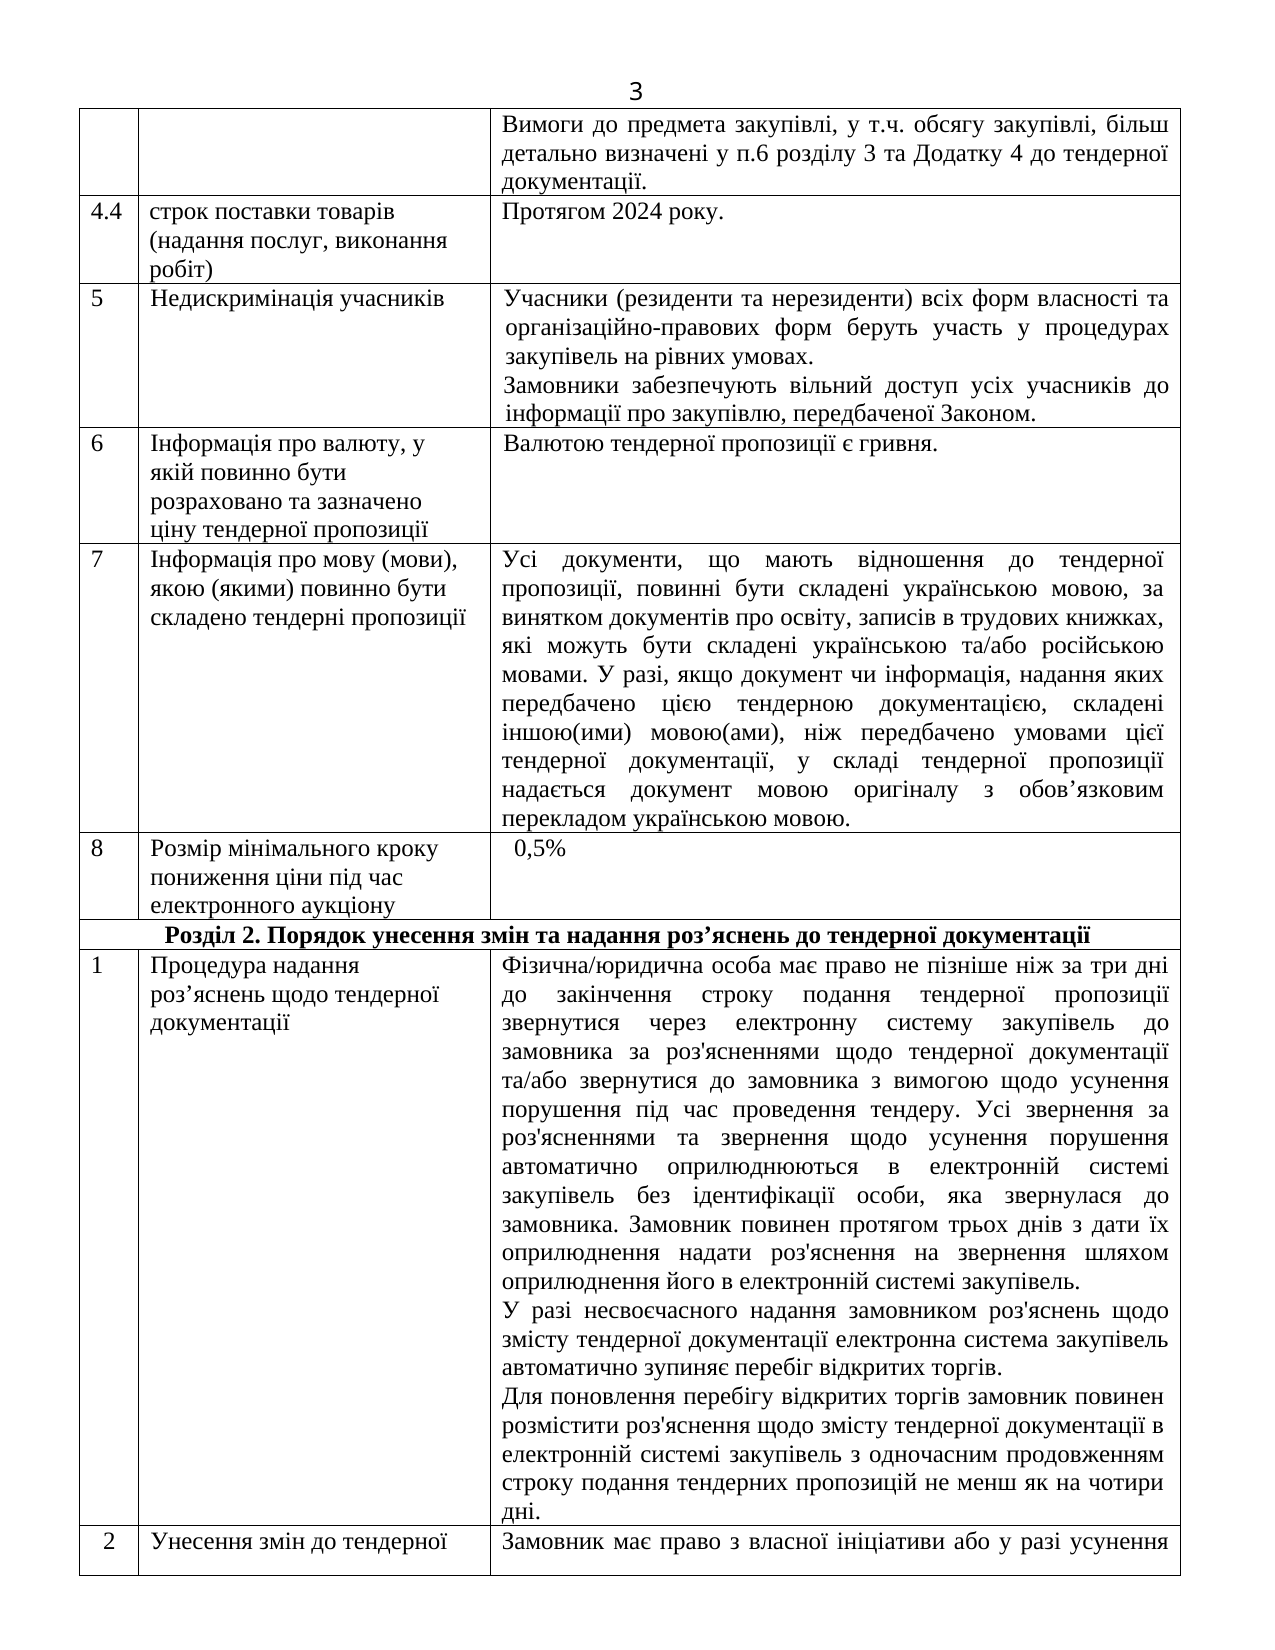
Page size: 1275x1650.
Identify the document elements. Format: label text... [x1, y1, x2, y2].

table_cell Недискримінація учасників [139, 284, 490, 427]
table_cell 2 [80, 1526, 138, 1575]
table_cell Протягом 2024 року. [491, 196, 1180, 282]
table_cell 6 [80, 428, 138, 543]
table_cell 5 [80, 284, 138, 427]
table_cell [80, 109, 138, 195]
table_cell Інформація про валюту, у якій повинно бути розраховано та зазначено ціну тендерної пропозиції [139, 428, 490, 543]
table_cell Вимоги до предмета закупівлі, у т.ч. обсягу закупівлі, більш детально визначені у п.6 розділу 3 та Додатку 4 до тендерної документації. [491, 109, 1180, 195]
table_cell строк поставки товарів (надання послуг, виконання робіт) [139, 196, 490, 282]
table_cell Валютою тендерної пропозиції є гривня. [491, 428, 1180, 543]
table_cell 1 [80, 950, 138, 1525]
table_cell Замовник має право з власної ініціативи або у разі усунення [491, 1526, 1180, 1575]
table_cell 8 [80, 833, 138, 919]
table_cell Інформація про мову (мови), якою (якими) повинно бути складено тендерні пропозиції [139, 544, 490, 832]
table_cell Фізична/юридична особа має право не пізніше ніж за три дні до закінчення строку подання тендерної пропозиції звернутися через електронну систему закупівель до замовника за роз'ясненнями щодо тендерної документації та/або звернутися до замовника з вимогою щодо усунення порушення під час проведення тендеру. Усі звернення за роз'ясненнями та звернення щодо усунення порушення автоматично оприлюднюються в електронній системі закупівель без ідентифікації особи, яка звернулася до замовника. Замовник повинен протягом трьох днів з дати їх оприлюднення надати роз'яснення на звернення шляхом оприлюднення його в електронній системі закупівель. У разі несвоєчасного надання замовником роз'яснень щодо змісту тендерної документації електронна система закупівель автоматично зупиняє перебіг відкритих торгів. Для поновлення перебігу відкритих торгів замовник повинен розмістити роз'яснення щодо змісту тендерної документації в електронній системі закупівель з одночасним продовженням строку подання тендерних пропозицій не менш як на чотири дні. [491, 950, 1180, 1525]
table_cell 0,5% [491, 833, 1180, 919]
table_cell 4.4 [80, 196, 138, 282]
table_cell Унесення змін до тендерної [139, 1526, 490, 1575]
table_cell Усі документи, що мають відношення до тендерної пропозиції, повинні бути складені українською мовою, за винятком документів про освіту, записів в трудових книжках, які можуть бути складені українською та/або російською мовами. У разі, якщо документ чи інформація, надання яких передбачено цією тендерною документацією, складені іншою(ими) мовою(ами), ніж передбачено умовами цієї тендерної документації, у складі тендерної пропозиції надається документ мовою оригіналу з обов’язковим перекладом українською мовою. [491, 544, 1180, 832]
table_cell Розмір мінімального кроку пониження ціни під час електронного аукціону [139, 833, 490, 919]
table_cell Розділ 2. Порядок унесення змін та надання роз’яснень до тендерної документації [80, 920, 1180, 949]
table_cell Учасники (резиденти та нерезиденти) всіх форм власності та організаційно-правових форм беруть участь у процедурах закупівель на рівних умовах. Замовники забезпечують вільний доступ усіх учасників до інформації про закупівлю, передбаченої Законом. [491, 284, 1180, 427]
table_cell 7 [80, 544, 138, 832]
table_cell [139, 109, 490, 195]
table_cell Процедура надання роз’яснень щодо тендерної документації [139, 950, 490, 1525]
